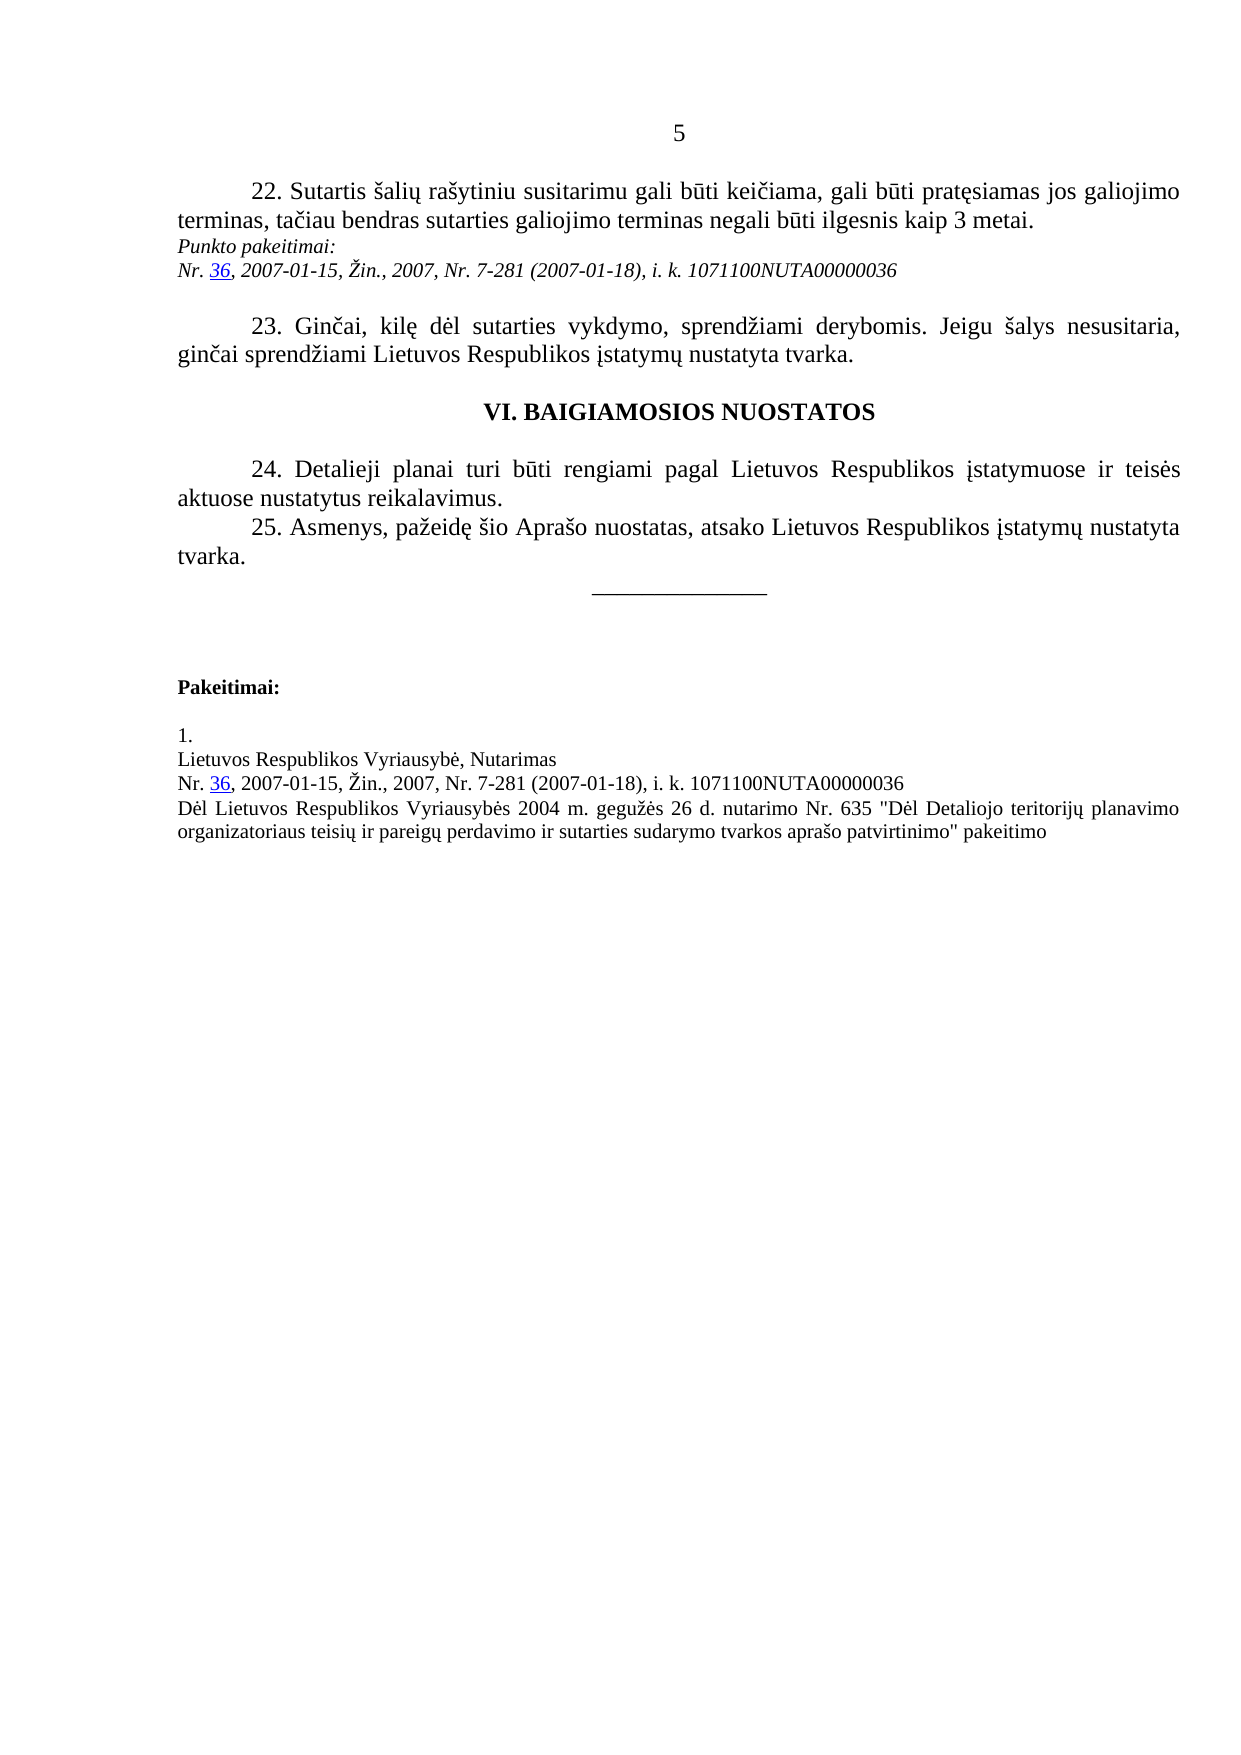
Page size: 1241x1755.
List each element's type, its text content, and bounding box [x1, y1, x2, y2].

text Punkto pakeitimai: [177, 234, 1181, 258]
text Nr. 36, 2007-01-15, Žin., 2007, Nr. 7-281 (2007-01-18), i. k. 1071100NUTA00000036 [177, 771, 1181, 795]
text 24. Detalieji planai turi būti rengiami pagal Lietuvos Respublikos įstatymuose ir teisės aktuose nustatytus reikalavimus. [177, 454, 1181, 512]
text Pakeitimai: [177, 675, 1181, 699]
text 25. Asmenys, pažeidę šio Aprašo nuostatas, atsako Lietuvos Respublikos įstatymų nustatyta tvarka. [177, 512, 1181, 569]
text 23. Ginčai, kilę dėl sutarties vykdymo, sprendžiami derybomis. Jeigu šalys nesusitaria, ginčai sprendžiami Lietuvos Respublikos įstatymų nustatyta tvarka. [177, 311, 1181, 368]
text Lietuvos Respublikos Vyriausybė, Nutarimas [177, 747, 1181, 771]
text 22. Sutartis šalių rašytiniu susitarimu gali būti keičiama, gali būti pratęsiamas jos galiojimo terminas, tačiau bendras sutarties galiojimo terminas negali būti ilgesnis kaip 3 metai. [177, 176, 1181, 234]
text 1. [177, 723, 1181, 747]
text Dėl Lietuvos Respublikos Vyriausybės 2004 m. gegužės 26 d. nutarimo Nr. 635 "Dėl Detaliojo teritorijų planavimo organizatoriaus teisių ir pareigų perdavimo ir sutarties sudarymo tvarkos aprašo patvirtinimo" pakeitimo [177, 795, 1181, 843]
text Nr. 36, 2007-01-15, Žin., 2007, Nr. 7-281 (2007-01-18), i. k. 1071100NUTA00000036 [177, 258, 1181, 282]
text ______________ [177, 569, 1181, 598]
text VI. BAIGIAMOSIOS NUOSTATOS [177, 397, 1181, 426]
